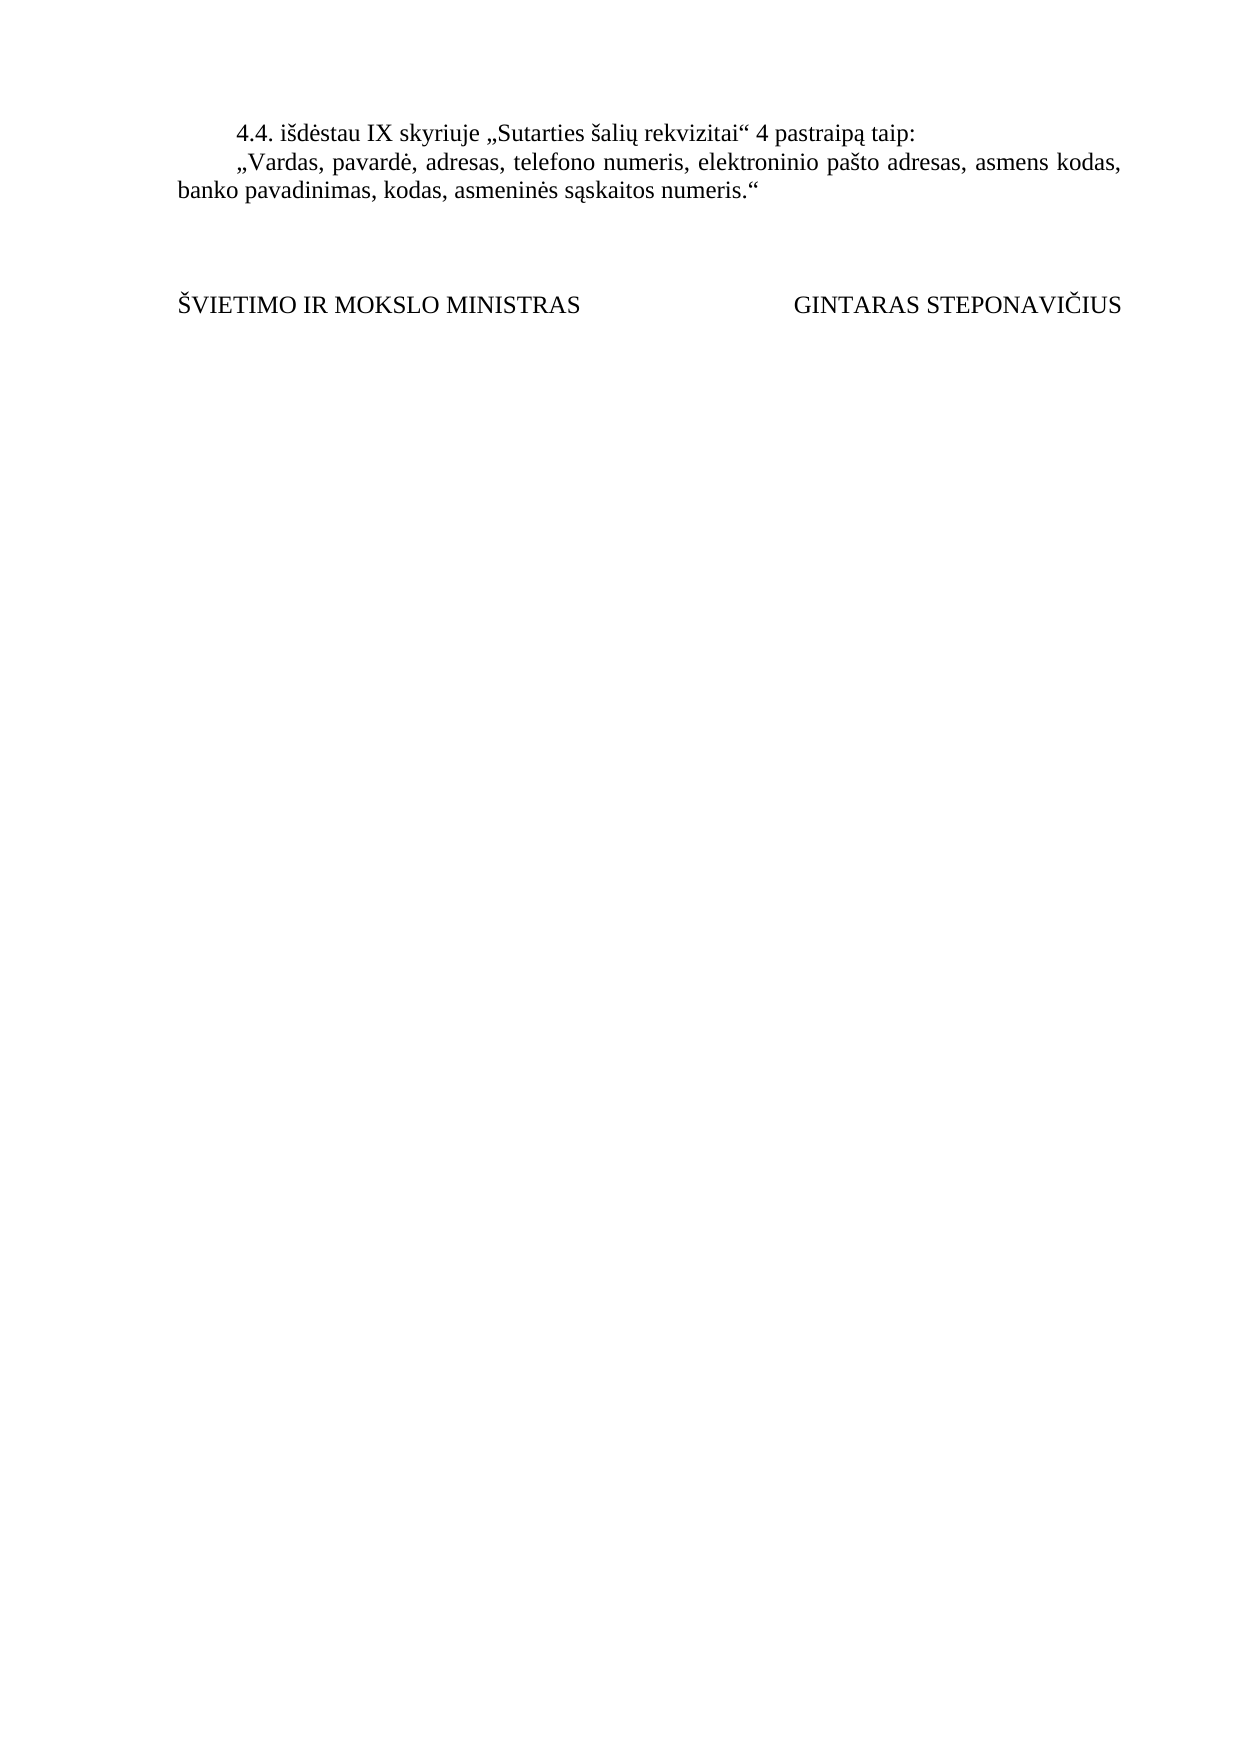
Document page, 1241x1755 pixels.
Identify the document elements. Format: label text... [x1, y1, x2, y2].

text Švietimo ir mokslo ministras Gintaras Steponavičius [177, 291, 1122, 319]
text 4.4. išdėstau IX skyriuje „Sutarties šalių rekvizitai“ 4 pastraipą taip: [177, 118, 1122, 147]
text „Vardas, pavardė, adresas, telefono numeris, elektroninio pašto adresas, asmens kodas, banko pavadinimas, kodas, asmeninės sąskaitos numeris.“ [177, 147, 1122, 204]
